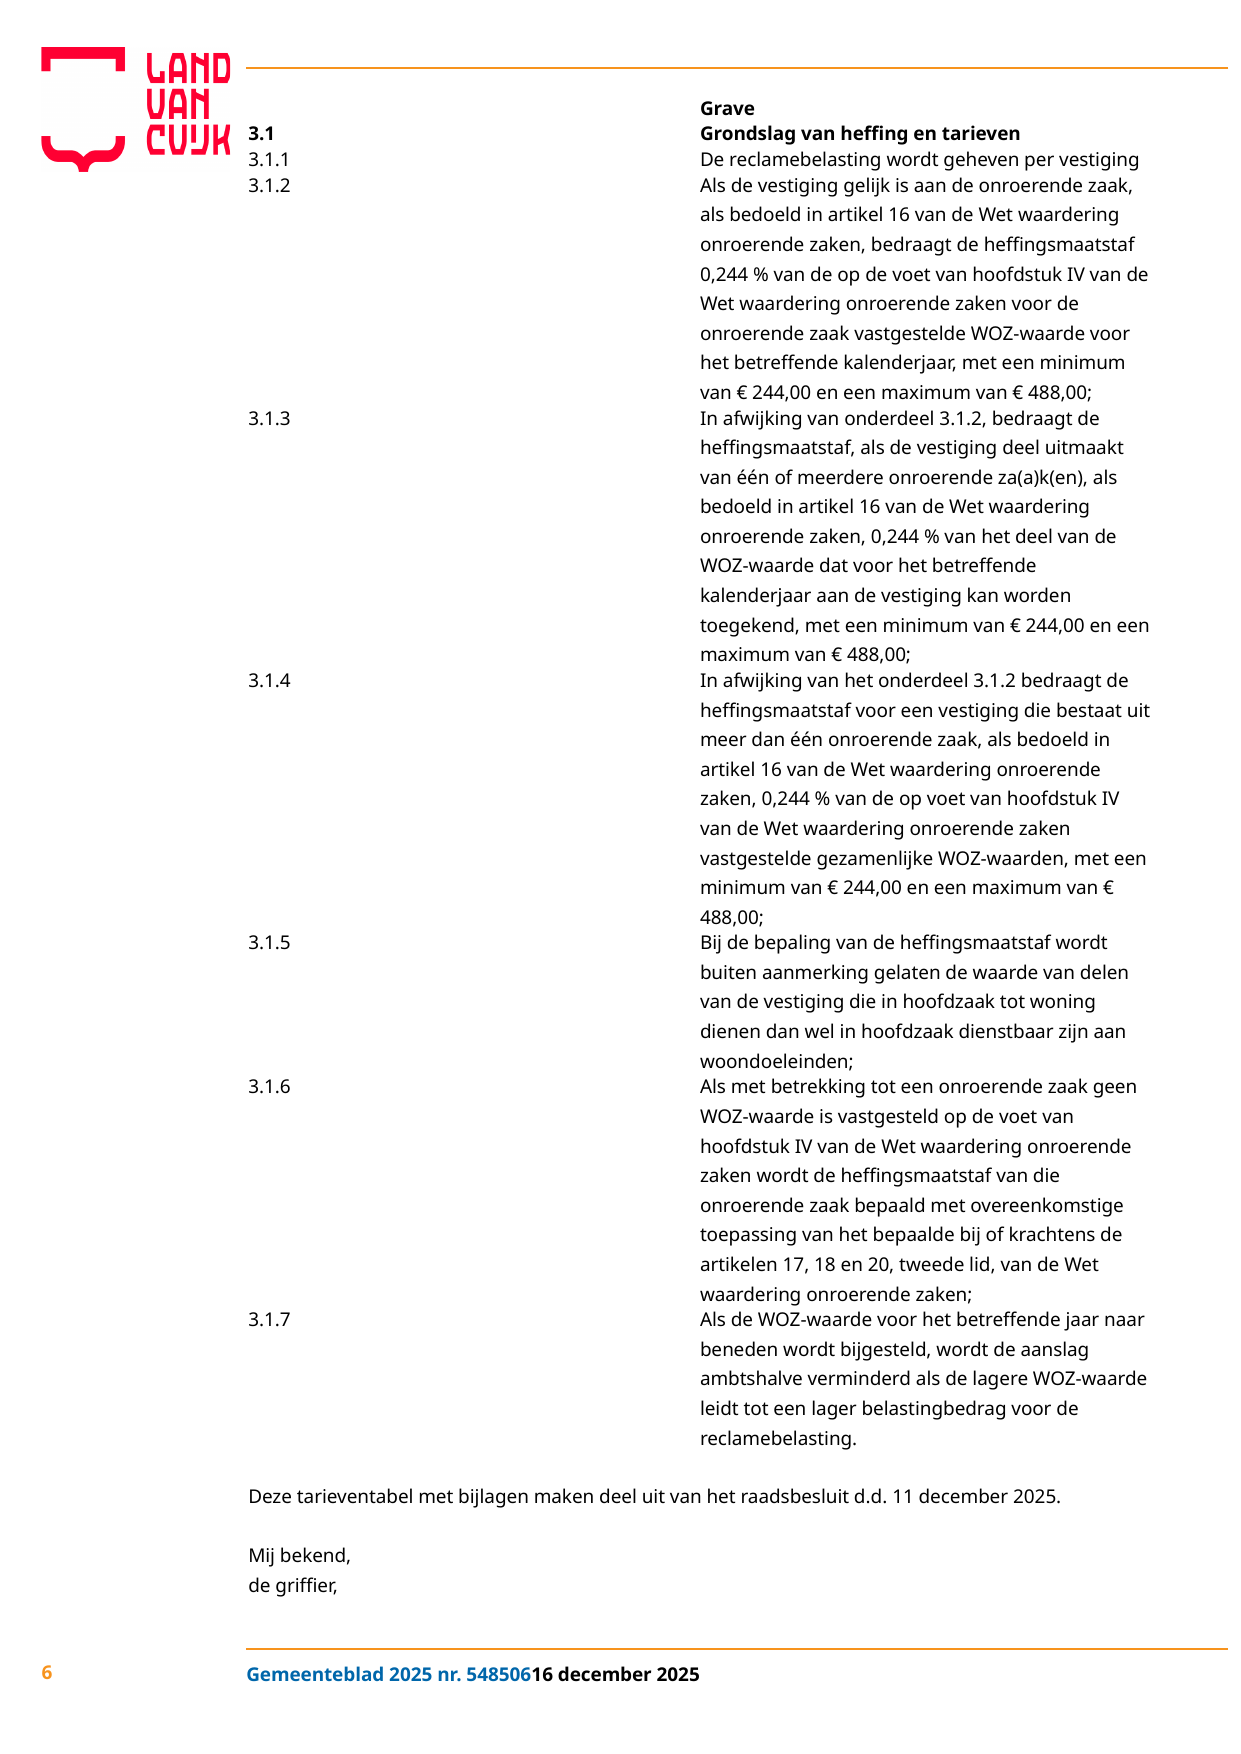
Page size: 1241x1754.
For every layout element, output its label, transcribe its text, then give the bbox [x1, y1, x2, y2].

table_cell De reclamebelasting wordt geheven per vestiging [700, 146, 1152, 172]
table_cell In afwijking van het onderdeel 3.1.2 bedraagt de heffingsmaatstaf voor een vestiging die bestaat uit meer dan één onroerende zaak, als bedoeld in artikel 16 van de Wet waardering onroerende zaken, 0,244 % van de op voet van hoofdstuk IV van de Wet waardering onroerende zaken vastgestelde gezamenlijke WOZ-waarden, met een minimum van € 244,00 en een maximum van € 488,00; [700, 667, 1152, 929]
table_cell Grondslag van heffing en tarieven [700, 121, 1152, 146]
text de griffier, [248, 1572, 1152, 1598]
table_cell 3.1.5 [248, 930, 700, 1074]
table_cell Als de vestiging gelijk is aan de onroerende zaak, als bedoeld in artikel 16 van de Wet waardering onroerende zaken, bedraagt de heffingsmaatstaf 0,244 % van de op de voet van hoofdstuk IV van de Wet waardering onroerende zaken voor de onroerende zaak vastgestelde WOZ-waarde voor het betreffende kalenderjaar, met een minimum van € 244,00 en een maximum van € 488,00; [700, 172, 1152, 405]
table_cell 3.1.7 [248, 1306, 700, 1451]
table_cell In afwijking van onderdeel 3.1.2, bedraagt de heffingsmaatstaf, als de vestiging deel uitmaakt van één of meerdere onroerende za(a)k(en), als bedoeld in artikel 16 van de Wet waardering onroerende zaken, 0,244 % van het deel van de WOZ-waarde dat voor het betreffende kalenderjaar aan de vestiging kan worden toegekend, met een minimum van € 244,00 en een maximum van € 488,00; [700, 405, 1152, 667]
table_header Grave [700, 95, 1152, 121]
table_header [248, 95, 700, 121]
picture [41, 47, 231, 172]
table_cell 3.1.1 [248, 146, 700, 172]
table_cell Als met betrekking tot een onroerende zaak geen WOZ-waarde is vastgesteld op de voet van hoofdstuk IV van de Wet waardering onroerende zaken wordt de heffingsmaatstaf van die onroerende zaak bepaald met overeenkomstige toepassing van het bepaalde bij of krachtens de artikelen 17, 18 en 20, tweede lid, van de Wet waardering onroerende zaken; [700, 1074, 1152, 1306]
table_cell 3.1 [248, 121, 700, 146]
table_cell Bij de bepaling van de heffingsmaatstaf wordt buiten aanmerking gelaten de waarde van delen van de vestiging die in hoofdzaak tot woning dienen dan wel in hoofdzaak dienstbaar zijn aan woondoeleinden; [700, 930, 1152, 1074]
table_cell Als de WOZ-waarde voor het betreffende jaar naar beneden wordt bijgesteld, wordt de aanslag ambtshalve verminderd als de lagere WOZ-waarde leidt tot een lager belastingbedrag voor de reclamebelasting. [700, 1306, 1152, 1451]
text Deze tarieventabel met bijlagen maken deel uit van het raadsbesluit d.d. 11 december 2025. [248, 1483, 1152, 1509]
table_cell 3.1.2 [248, 172, 700, 405]
table_cell 3.1.3 [248, 405, 700, 667]
text Mij bekend, [248, 1542, 1152, 1568]
table_cell 3.1.6 [248, 1074, 700, 1306]
table_cell 3.1.4 [248, 667, 700, 929]
